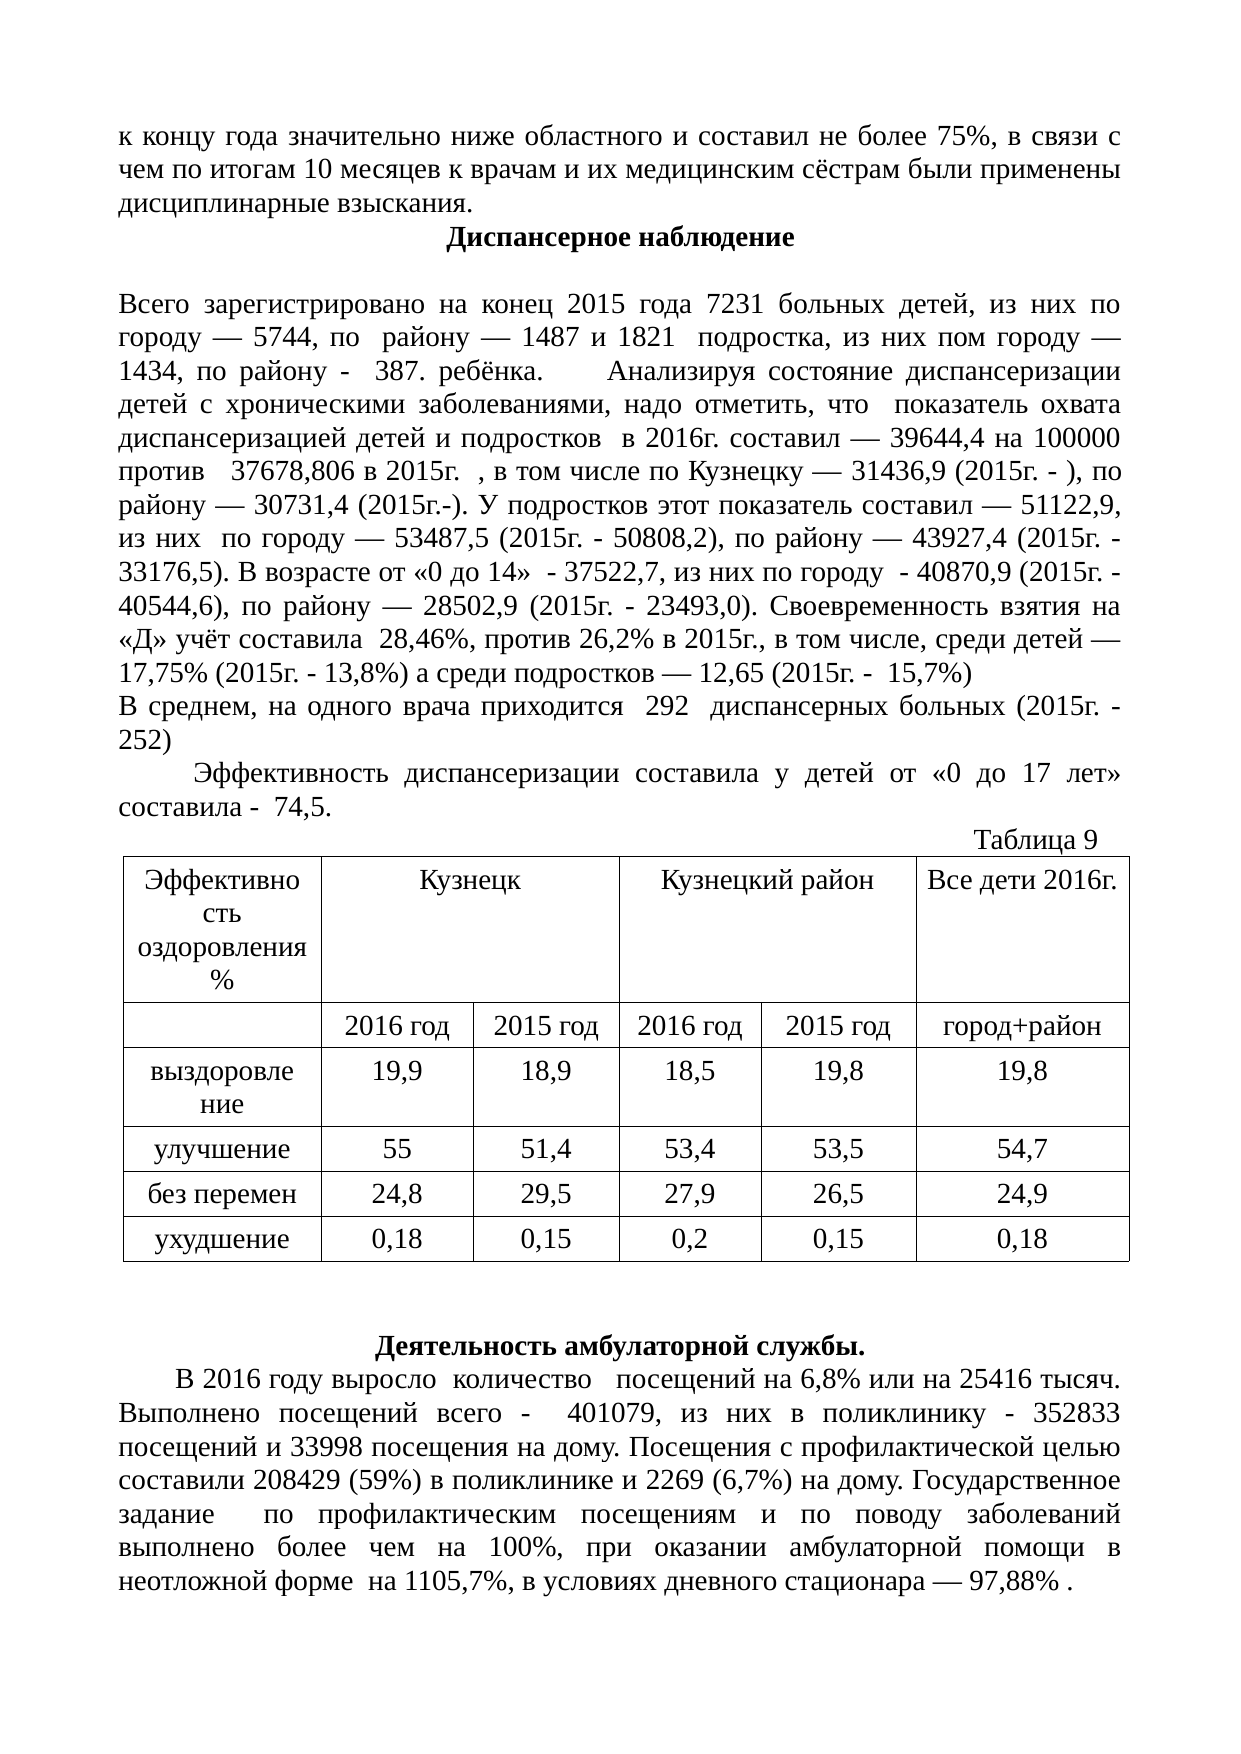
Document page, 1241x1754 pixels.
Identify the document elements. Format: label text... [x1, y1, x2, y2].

text Таблица 9 [118, 822, 1122, 856]
table_header Эффективно сть оздоровления % [124, 857, 321, 1002]
table_cell 0,18 [322, 1217, 473, 1261]
table_cell 51,4 [474, 1127, 619, 1171]
table_cell без перемен [124, 1172, 321, 1216]
text В 2016 году выросло количество посещений на 6,8% или на 25416 тысяч. Выполнено посещений всего - 401079, из них в поликлинику - 352833 посещений и 33998 посещения на дому. Посещения с профилактической целью составили 208429 (59%) в поликлинике и 2269 (6,7%) на дому. Государственное задание по профилактическим посещениям и по поводу заболеваний выполнено более чем на 100%, при оказании амбулаторной помощи в неотложной форме на 1105,7%, в условиях дневного стационара — 97,88% . [118, 1362, 1122, 1596]
text В среднем, на одного врача приходится 292 диспансерных больных (2015г. - 252) [118, 688, 1122, 755]
text к концу года значительно ниже областного и составил не более 75%, в связи с чем по итогам 10 месяцев к врачам и их медицинским сёстрам были применены дисциплинарные взыскания. [118, 118, 1122, 219]
table_cell 27,9 [620, 1172, 761, 1216]
table_cell 19,9 [322, 1048, 473, 1126]
table_cell 55 [322, 1127, 473, 1171]
table_cell 53,4 [620, 1127, 761, 1171]
table_cell 24,9 [917, 1172, 1129, 1216]
table_cell 2015 год [474, 1003, 619, 1047]
table_cell 18,9 [474, 1048, 619, 1126]
text Эффективность диспансеризации составила у детей от «0 до 17 лет» составила - 74,5. [118, 755, 1122, 822]
table_cell 19,8 [762, 1048, 916, 1126]
table_cell выздоровле ние [124, 1048, 321, 1126]
table_header Кузнецкий район [620, 857, 916, 1002]
table_cell 19,8 [917, 1048, 1129, 1126]
table_cell 24,8 [322, 1172, 473, 1216]
table_cell ухудшение [124, 1217, 321, 1261]
text Всего зарегистрировано на конец 2015 года 7231 больных детей, из них по городу — 5744, по району — 1487 и 1821 подростка, из них пом городу — 1434, по району - 387. ребёнка. Анализируя состояние диспансеризации детей с хроническими заболеваниями, надо отметить, что показатель охвата диспансеризацией детей и подростков в 2016г. составил — 39644,4 на 100000 против 37678,806 в 2015г. , в том числе по Кузнецку — 31436,9 (2015г. - ), по району — 30731,4 (2015г.-). У подростков этот показатель составил — 51122,9, из них по городу — 53487,5 (2015г. - 50808,2), по району — 43927,4 (2015г. - 33176,5). В возрасте от «0 до 14» - 37522,7, из них по городу - 40870,9 (2015г. - 40544,6), по району — 28502,9 (2015г. - 23493,0). Своевременность взятия на «Д» учёт составила 28,46%, против 26,2% в 2015г., в том числе, среди детей — 17,75% (2015г. - 13,8%) а среди подростков — 12,65 (2015г. - 15,7%) [118, 286, 1122, 688]
table_cell 2016 год [620, 1003, 761, 1047]
table_cell 2016 год [322, 1003, 473, 1047]
table_cell 53,5 [762, 1127, 916, 1171]
table_cell 29,5 [474, 1172, 619, 1216]
table_cell 0,15 [474, 1217, 619, 1261]
table_cell 0,2 [620, 1217, 761, 1261]
text Деятельность амбулаторной службы. [118, 1328, 1122, 1362]
table_cell 26,5 [762, 1172, 916, 1216]
table_cell улучшение [124, 1127, 321, 1171]
table_header Кузнецк [322, 857, 619, 1002]
table_cell город+район [917, 1003, 1129, 1047]
text Диспансерное наблюдение [118, 219, 1122, 252]
table_cell 18,5 [620, 1048, 761, 1126]
table_cell 0,18 [917, 1217, 1129, 1261]
table_cell 2015 год [762, 1003, 916, 1047]
table_cell 0,15 [762, 1217, 916, 1261]
table_cell [124, 1003, 321, 1047]
table_header Все дети 2016г. [917, 857, 1129, 1002]
table_cell 54,7 [917, 1127, 1129, 1171]
